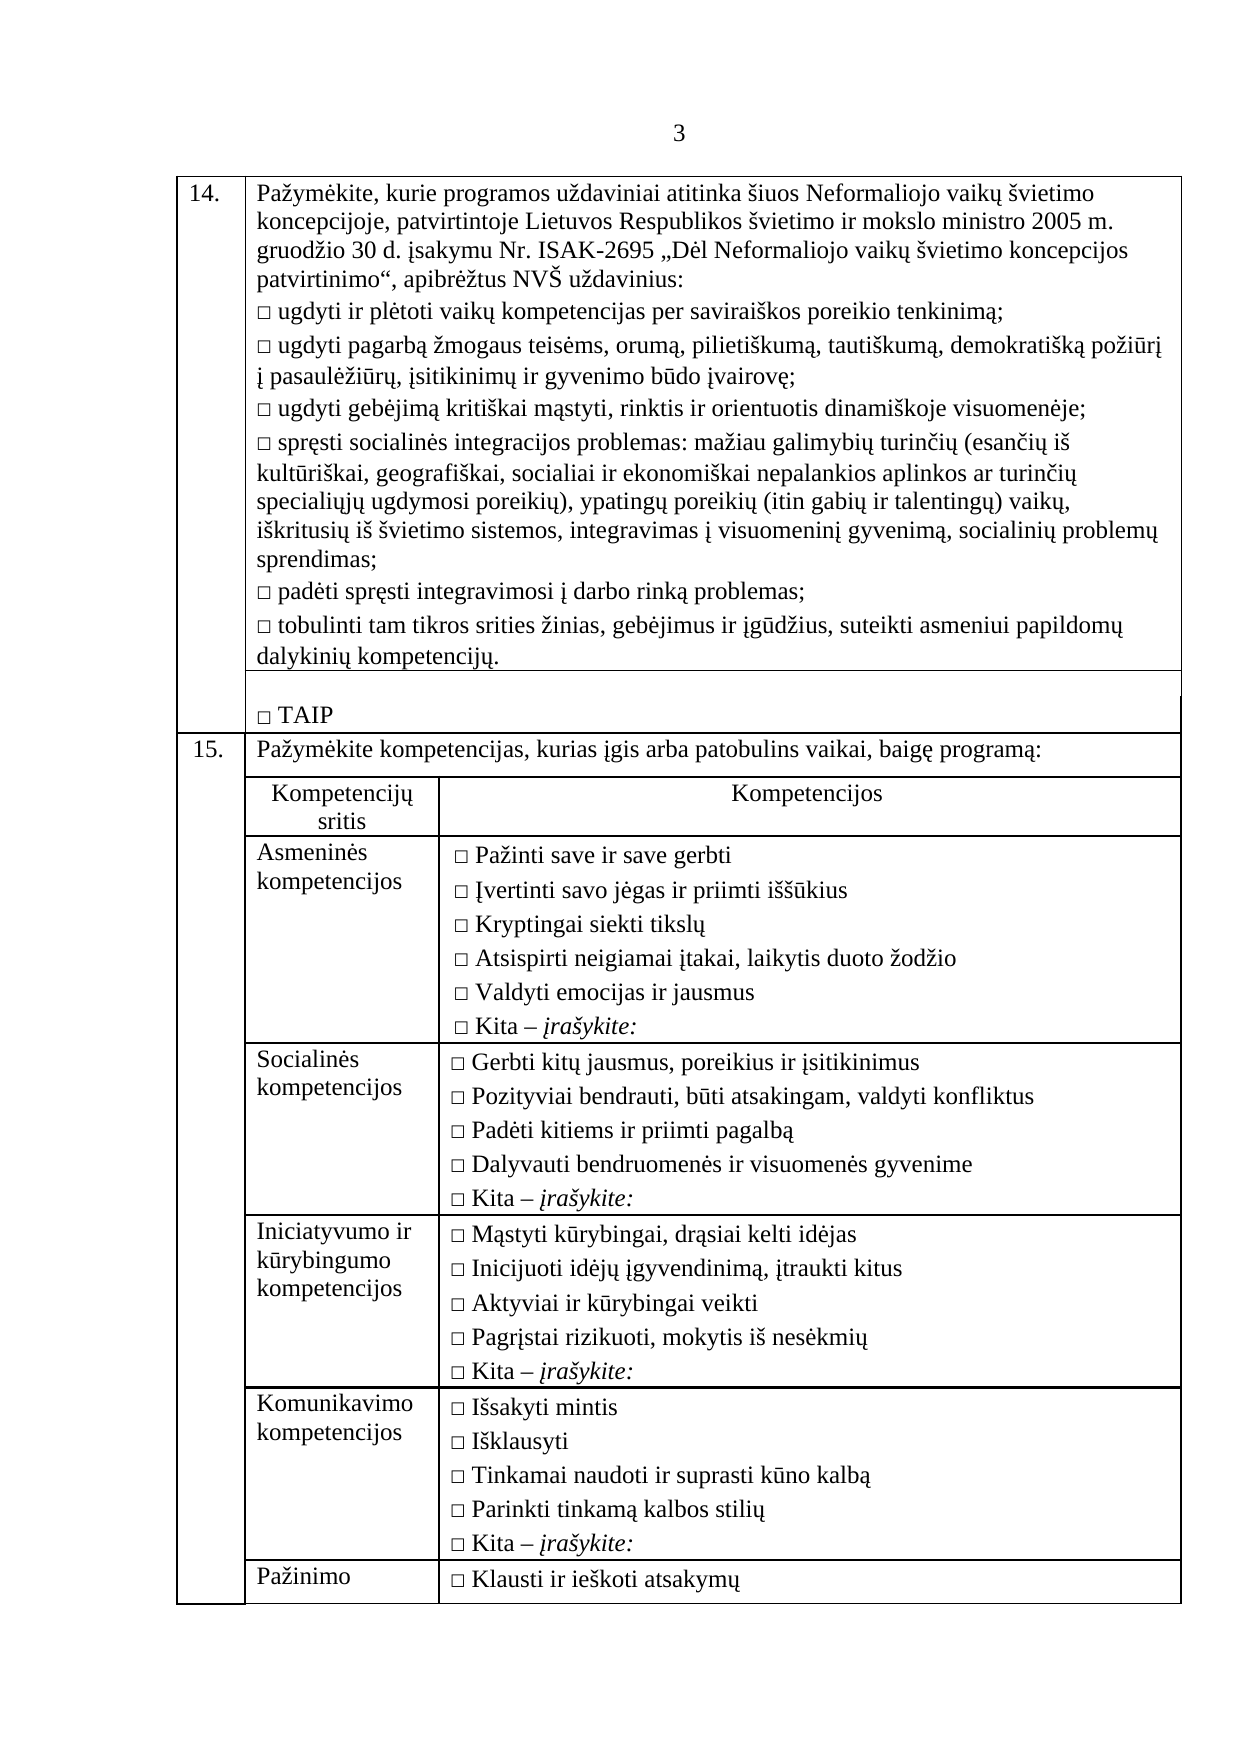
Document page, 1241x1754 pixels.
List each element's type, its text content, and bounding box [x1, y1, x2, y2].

table_cell Socialinės kompetencijos [246, 1044, 438, 1214]
table_cell ☐ Gerbti kitų jausmus, poreikius ir įsitikinimus ☐ Pozityviai bendrauti, būti atsakingam, valdyti konfliktus ☐ Padėti kitiems ir priimti pagalbą ☐ Dalyvauti bendruomenės ir visuomenės gyvenime ☐ Kita – įrašykite: [440, 1044, 1180, 1214]
table_cell ☐ Klausti ir ieškoti atsakymų [440, 1561, 1180, 1602]
table_cell Komunikavimo kompetencijos [246, 1389, 438, 1559]
table_cell Pažinimo [246, 1561, 438, 1602]
table_cell Pažymėkite, kurie programos uždaviniai atitinka šiuos Neformaliojo vaikų švietimo koncepcijoje, patvirtintoje Lietuvos Respublikos švietimo ir mokslo ministro 2005 m. gruodžio 30 d. įsakymu Nr. ISAK-2695 „Dėl Neformaliojo vaikų švietimo koncepcijos patvirtinimo“, apibrėžtus NVŠ uždavinius: ☐ ugdyti ir plėtoti vaikų kompetencijas per saviraiškos poreikio tenkinimą; ☐ ugdyti pagarbą žmogaus teisėms, orumą, pilietiškumą, tautiškumą, demokratišką požiūrį į pasaulėžiūrų, įsitikinimų ir gyvenimo būdo įvairovę; ☐ ugdyti gebėjimą kritiškai mąstyti, rinktis ir orientuotis dinamiškoje visuomenėje; ☐ spręsti socialinės integracijos problemas: mažiau galimybių turinčių (esančių iš kultūriškai, geografiškai, socialiai ir ekonomiškai nepalankios aplinkos ar turinčių specialiųjų ugdymosi poreikių), ypatingų poreikių (itin gabių ir talentingų) vaikų, iškritusių iš švietimo sistemos, integravimas į visuomeninį gyvenimą, socialinių problemų sprendimas; ☐ padėti spręsti integravimosi į darbo rinką problemas; ☐ tobulinti tam tikros srities žinias, gebėjimus ir įgūdžius, suteikti asmeniui papildomų dalykinių kompetencijų. [246, 177, 1181, 669]
table_cell Asmeninės kompetencijos [246, 837, 438, 1042]
table_cell Kompetencijos [440, 778, 1180, 835]
table_cell ☐ Išsakyti mintis ☐ Išklausyti ☐ Tinkamai naudoti ir suprasti kūno kalbą ☐ Parinkti tinkamą kalbos stilių ☐ Kita – įrašykite: [440, 1389, 1180, 1559]
table_cell [246, 671, 1181, 696]
table_cell 15. [178, 734, 244, 1602]
table_cell 14. [178, 177, 245, 732]
table_cell ☐ Mąstyti kūrybingai, drąsiai kelti idėjas ☐ Inicijuoti idėjų įgyvendinimą, įtraukti kitus ☐ Aktyviai ir kūrybingai veikti ☐ Pagrįstai rizikuoti, mokytis iš nesėkmių ☐ Kita – įrašykite: [440, 1216, 1180, 1386]
table_cell Kompetencijų sritis [246, 778, 438, 835]
table_cell ☐ Pažinti save ir save gerbti ☐ Įvertinti savo jėgas ir priimti iššūkius ☐ Kryptingai siekti tikslų ☐ Atsispirti neigiamai įtakai, laikytis duoto žodžio ☐ Valdyti emocijas ir jausmus ☐ Kita – įrašykite: [440, 837, 1180, 1042]
table_cell Pažymėkite kompetencijas, kurias įgis arba patobulins vaikai, baigę programą: [246, 734, 1180, 776]
table_cell ☐ TAIP [246, 696, 1180, 732]
table_cell Iniciatyvumo ir kūrybingumo kompetencijos [246, 1216, 438, 1386]
